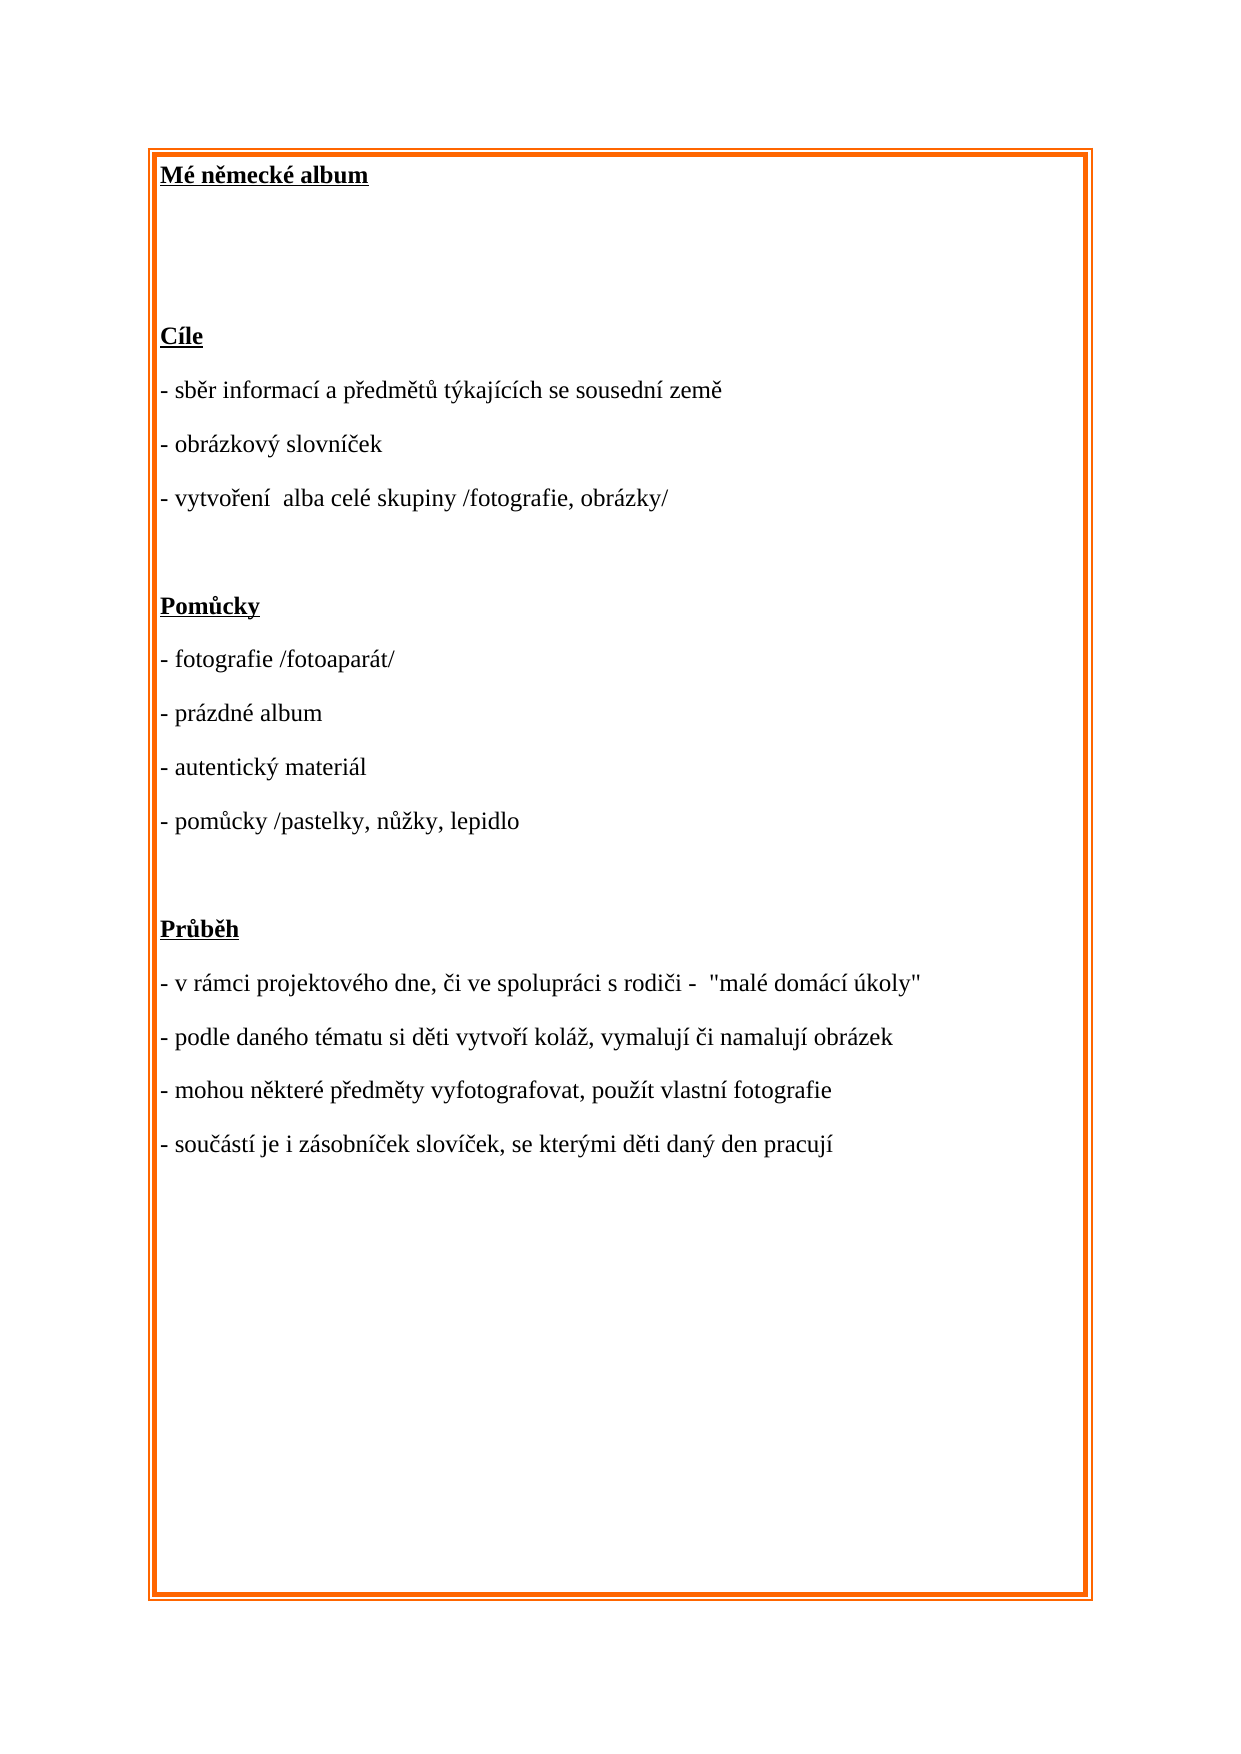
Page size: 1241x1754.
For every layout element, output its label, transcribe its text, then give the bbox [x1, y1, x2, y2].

text Mé německé album [150, 150, 1091, 189]
text - pomůcky /pastelky, nůžky, lepidlo [157, 794, 1083, 835]
text - fotografie /fotoaparát/ [157, 632, 1083, 673]
text - sběr informací a předmětů týkajících se sousední země [157, 363, 1083, 404]
text - v rámci projektového dne, či ve spolupráci s rodiči - "malé domácí úkoly" [157, 955, 1083, 996]
text - autentický materiál [157, 740, 1083, 781]
text Cíle [157, 309, 1083, 350]
text Průběh [157, 902, 1083, 943]
text - vytvoření alba celé skupiny /fotografie, obrázky/ [157, 471, 1083, 512]
text Pomůcky [157, 578, 1083, 619]
text - podle daného tématu si děti vytvoří koláž, vymalují či namalují obrázek [157, 1009, 1083, 1050]
text - obrázkový slovníček [157, 417, 1083, 458]
text - mohou některé předměty vyfotografovat, použít vlastní fotografie [157, 1063, 1083, 1104]
text - prázdné album [157, 686, 1083, 727]
text - součástí je i zásobníček slovíček, se kterými děti daný den pracují [157, 1117, 1083, 1158]
